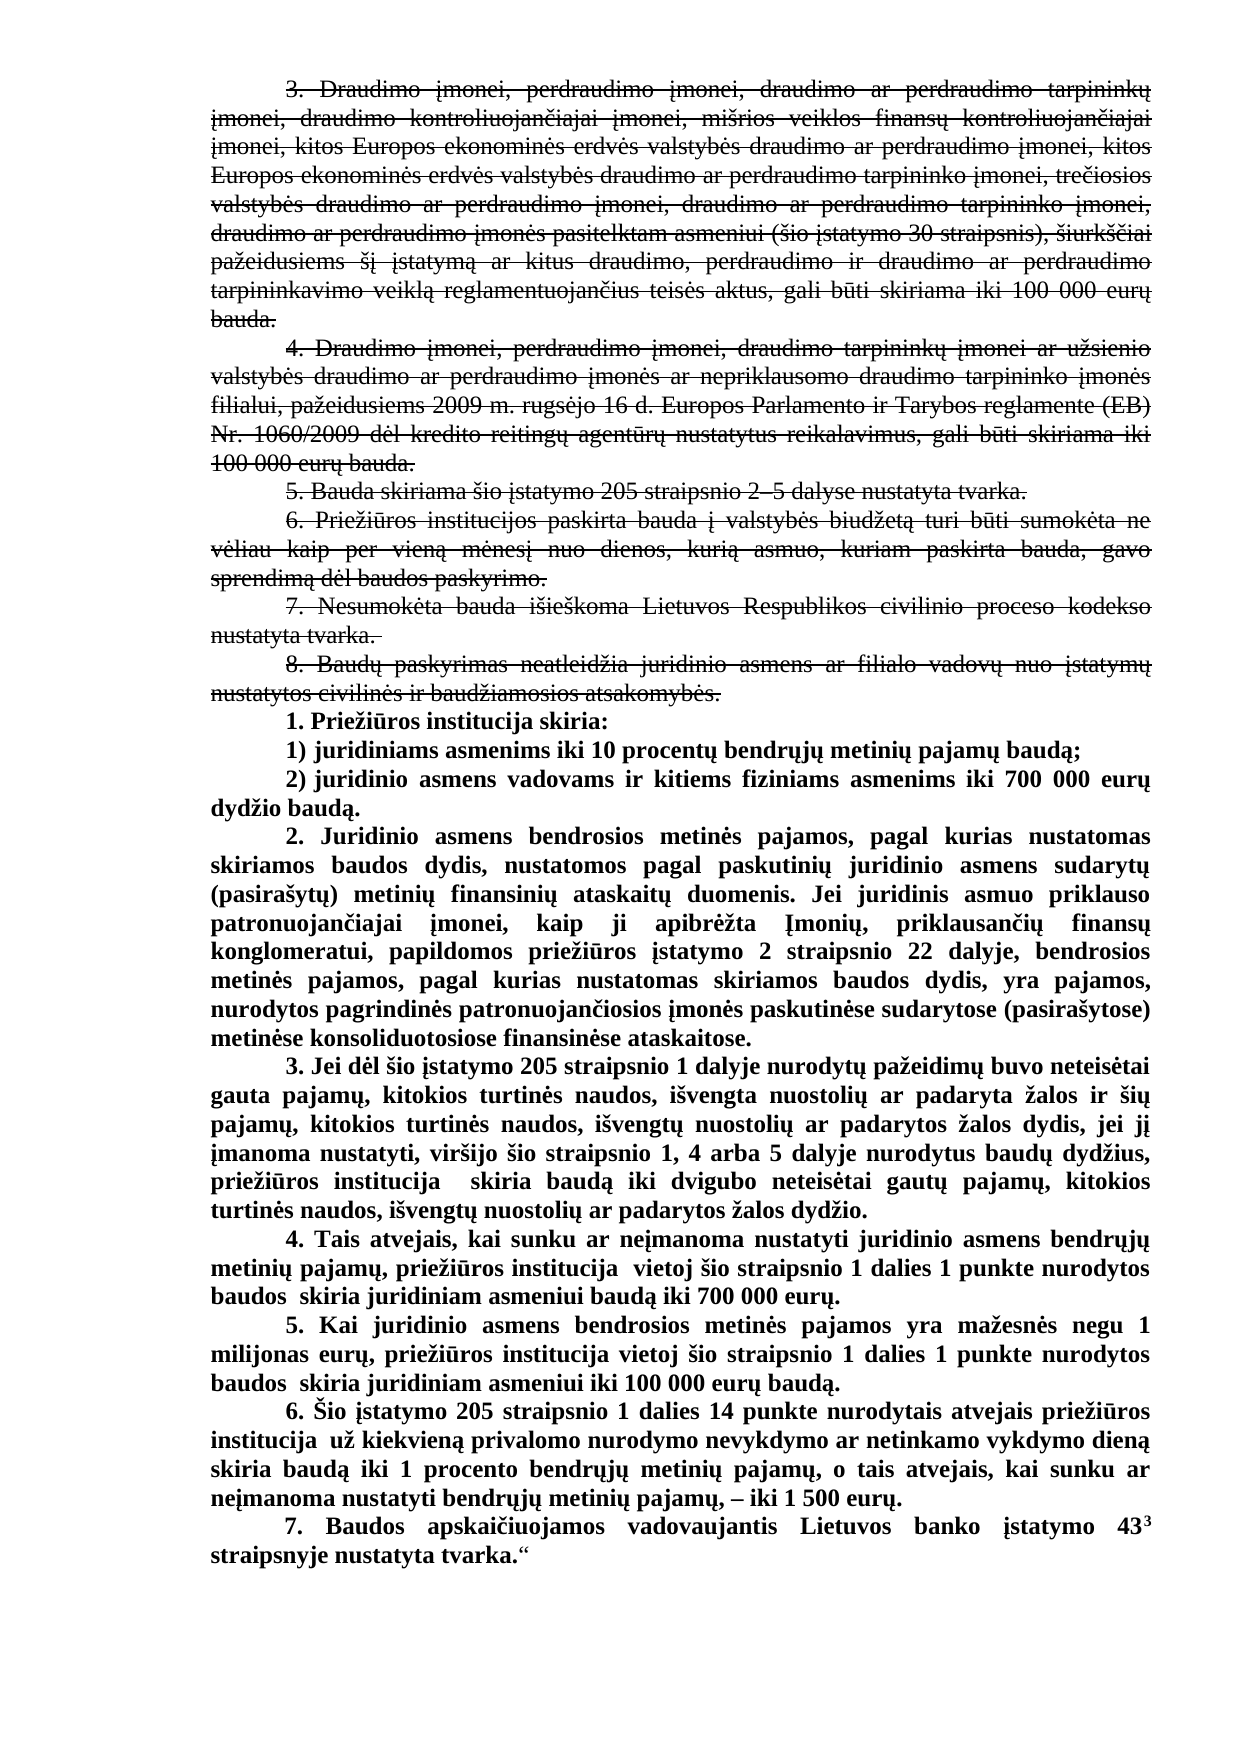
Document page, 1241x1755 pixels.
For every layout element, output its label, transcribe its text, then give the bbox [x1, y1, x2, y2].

text 5. Bauda skiriama šio įstatymo 205 straipsnio 2–5 dalyse nustatyta tvarka. [210, 476, 1152, 505]
text 6. Priežiūros institucijos paskirta bauda į valstybės biudžetą turi būti sumokėta ne vėliau kaip per vieną mėnesį nuo dienos, kurią asmuo, kuriam paskirta bauda, gavo sprendimą dėl baudos paskyrimo. [210, 550, 1152, 591]
text 8. Baudų paskyrimas neatleidžia juridinio asmens ar filialo vadovų nuo įstatymų nustatytos civilinės ir baudžiamosios atsakomybės. [210, 649, 1152, 706]
text 3. Draudimo įmonei, perdraudimo įmonei, draudimo ar perdraudimo tarpininkų įmonei, draudimo kontroliuojančiajai įmonei, mišrios veiklos finansų kontroliuojančiajai įmonei, kitos Europos ekonominės erdvės valstybės draudimo ar perdraudimo įmonei, kitos Europos ekonominės erdvės valstybės draudimo ar perdraudimo tarpininko įmonei, trečiosios valstybės draudimo ar perdraudimo įmonei, draudimo ar perdraudimo tarpininko įmonei, draudimo ar perdraudimo įmonės pasitelktam asmeniui (šio įstatymo 30 straipsnis), šiurkščiai pažeidusiems šį įstatymą ar kitus draudimo, perdraudimo ir draudimo ar perdraudimo tarpininkavimo veiklą reglamentuojančius teisės aktus, gali būti skiriama iki 100 000 eurų bauda. [210, 74, 1152, 118]
text 2) juridinio asmens vadovams ir kitiems fiziniams asmenims iki 700 000 eurų dydžio baudą. [210, 764, 1152, 821]
text 6. Šio įstatymo 205 straipsnio 1 dalies 14 punkte nurodytais atvejais priežiūros institucija už kiekvieną privalomo nurodymo nevykdymo ar netinkamo vykdymo dieną skiria baudą iki 1 procento bendrųjų metinių pajamų, o tais atvejais, kai sunku ar neįmanoma nustatyti bendrųjų metinių pajamų, – iki 1 500 eurų. [210, 1396, 1152, 1511]
text 3. Draudimo įmonei, perdraudimo įmonei, draudimo ar perdraudimo tarpininkų įmonei, draudimo kontroliuojančiajai įmonei, mišrios veiklos finansų kontroliuojančiajai įmonei, kitos Europos ekonominės erdvės valstybės draudimo ar perdraudimo įmonei, kitos Europos ekonominės erdvės valstybės draudimo ar perdraudimo tarpininko įmonei, trečiosios valstybės draudimo ar perdraudimo įmonei, draudimo ar perdraudimo tarpininko įmonei, draudimo ar perdraudimo įmonės pasitelktam asmeniui (šio įstatymo 30 straipsnis), šiurkščiai pažeidusiems šį įstatymą ar kitus draudimo, perdraudimo ir draudimo ar perdraudimo tarpininkavimo veiklą reglamentuojančius teisės aktus, gali būti skiriama iki 100 000 eurų bauda. [210, 148, 1152, 176]
text 7. Nesumokėta bauda išieškoma Lietuvos Respublikos civilinio proceso kodekso nustatyta tvarka. [210, 591, 1152, 649]
text 7. Baudos apskaičiuojamos vadovaujantis Lietuvos banko įstatymo 433 straipsnyje nustatyta tvarka.“ [210, 1511, 1152, 1569]
text 3. Draudimo įmonei, perdraudimo įmonei, draudimo ar perdraudimo tarpininkų įmonei, draudimo kontroliuojančiajai įmonei, mišrios veiklos finansų kontroliuojančiajai įmonei, kitos Europos ekonominės erdvės valstybės draudimo ar perdraudimo įmonei, kitos Europos ekonominės erdvės valstybės draudimo ar perdraudimo tarpininko įmonei, trečiosios valstybės draudimo ar perdraudimo įmonei, draudimo ar perdraudimo tarpininko įmonei, draudimo ar perdraudimo įmonės pasitelktam asmeniui (šio įstatymo 30 straipsnis), šiurkščiai pažeidusiems šį įstatymą ar kitus draudimo, perdraudimo ir draudimo ar perdraudimo tarpininkavimo veiklą reglamentuojančius teisės aktus, gali būti skiriama iki 100 000 eurų bauda. [210, 119, 1152, 147]
text 2. Juridinio asmens bendrosios metinės pajamos, pagal kurias nustatomas skiriamos baudos dydis, nustatomos pagal paskutinių juridinio asmens sudarytų (pasirašytų) metinių finansinių ataskaitų duomenis. Jei juridinis asmuo priklauso patronuojančiajai įmonei, kaip ji apibrėžta Įmonių, priklausančių finansų konglomeratui, papildomos priežiūros įstatymo 2 straipsnio 22 dalyje, bendrosios metinės pajamos, pagal kurias nustatomas skiriamos baudos dydis, yra pajamos, nurodytos pagrindinės patronuojančiosios įmonės paskutinėse sudarytose (pasirašytose) metinėse konsoliduotosiose finansinėse ataskaitose. [210, 821, 1152, 1051]
text 3. Draudimo įmonei, perdraudimo įmonei, draudimo ar perdraudimo tarpininkų įmonei, draudimo kontroliuojančiajai įmonei, mišrios veiklos finansų kontroliuojančiajai įmonei, kitos Europos ekonominės erdvės valstybės draudimo ar perdraudimo įmonei, kitos Europos ekonominės erdvės valstybės draudimo ar perdraudimo tarpininko įmonei, trečiosios valstybės draudimo ar perdraudimo įmonei, draudimo ar perdraudimo tarpininko įmonei, draudimo ar perdraudimo įmonės pasitelktam asmeniui (šio įstatymo 30 straipsnis), šiurkščiai pažeidusiems šį įstatymą ar kitus draudimo, perdraudimo ir draudimo ar perdraudimo tarpininkavimo veiklą reglamentuojančius teisės aktus, gali būti skiriama iki 100 000 eurų bauda. [210, 263, 1152, 291]
text 1. Priežiūros institucija skiria: [210, 706, 1152, 735]
text 3. Jei dėl šio įstatymo 205 straipsnio 1 dalyje nurodytų pažeidimų buvo neteisėtai gauta pajamų, kitokios turtinės naudos, išvengta nuostolių ar padaryta žalos ir šių pajamų, kitokios turtinės naudos, išvengtų nuostolių ar padarytos žalos dydis, jei jį įmanoma nustatyti, viršijo šio straipsnio 1, 4 arba 5 dalyje nurodytus baudų dydžius, priežiūros institucija skiria baudą iki dvigubo neteisėtai gautų pajamų, kitokios turtinės naudos, išvengtų nuostolių ar padarytos žalos dydžio. [210, 1051, 1152, 1224]
text 5. Kai juridinio asmens bendrosios metinės pajamos yra mažesnės negu 1 milijonas eurų, priežiūros institucija vietoj šio straipsnio 1 dalies 1 punkte nurodytos baudos skiria juridiniam asmeniui iki 100 000 eurų baudą. [210, 1310, 1152, 1396]
text 4. Tais atvejais, kai sunku ar neįmanoma nustatyti juridinio asmens bendrųjų metinių pajamų, priežiūros institucija vietoj šio straipsnio 1 dalies 1 punkte nurodytos baudos skiria juridiniam asmeniui baudą iki 700 000 eurų. [210, 1224, 1152, 1310]
text 3. Draudimo įmonei, perdraudimo įmonei, draudimo ar perdraudimo tarpininkų įmonei, draudimo kontroliuojančiajai įmonei, mišrios veiklos finansų kontroliuojančiajai įmonei, kitos Europos ekonominės erdvės valstybės draudimo ar perdraudimo įmonei, kitos Europos ekonominės erdvės valstybės draudimo ar perdraudimo tarpininko įmonei, trečiosios valstybės draudimo ar perdraudimo įmonei, draudimo ar perdraudimo tarpininko įmonei, draudimo ar perdraudimo įmonės pasitelktam asmeniui (šio įstatymo 30 straipsnis), šiurkščiai pažeidusiems šį įstatymą ar kitus draudimo, perdraudimo ir draudimo ar perdraudimo tarpininkavimo veiklą reglamentuojančius teisės aktus, gali būti skiriama iki 100 000 eurų bauda. [210, 234, 1152, 262]
text 4. Draudimo įmonei, perdraudimo įmonei, draudimo tarpininkų įmonei ar užsienio valstybės draudimo ar perdraudimo įmonės ar nepriklausomo draudimo tarpininko įmonės filialui, pažeidusiems 2009 m. rugsėjo 16 d. Europos Parlamento ir Tarybos reglamente (EB) Nr. 1060/2009 dėl kredito reitingų agentūrų nustatytus reikalavimus, gali būti skiriama iki 100 000 eurų bauda. [210, 333, 1152, 476]
text 3. Draudimo įmonei, perdraudimo įmonei, draudimo ar perdraudimo tarpininkų įmonei, draudimo kontroliuojančiajai įmonei, mišrios veiklos finansų kontroliuojančiajai įmonei, kitos Europos ekonominės erdvės valstybės draudimo ar perdraudimo įmonei, kitos Europos ekonominės erdvės valstybės draudimo ar perdraudimo tarpininko įmonei, trečiosios valstybės draudimo ar perdraudimo įmonei, draudimo ar perdraudimo tarpininko įmonei, draudimo ar perdraudimo įmonės pasitelktam asmeniui (šio įstatymo 30 straipsnis), šiurkščiai pažeidusiems šį įstatymą ar kitus draudimo, perdraudimo ir draudimo ar perdraudimo tarpininkavimo veiklą reglamentuojančius teisės aktus, gali būti skiriama iki 100 000 eurų bauda. [210, 292, 1152, 333]
text 6. Priežiūros institucijos paskirta bauda į valstybės biudžetą turi būti sumokėta ne vėliau kaip per vieną mėnesį nuo dienos, kurią asmuo, kuriam paskirta bauda, gavo sprendimą dėl baudos paskyrimo. [210, 505, 1152, 549]
text 3. Draudimo įmonei, perdraudimo įmonei, draudimo ar perdraudimo tarpininkų įmonei, draudimo kontroliuojančiajai įmonei, mišrios veiklos finansų kontroliuojančiajai įmonei, kitos Europos ekonominės erdvės valstybės draudimo ar perdraudimo įmonei, kitos Europos ekonominės erdvės valstybės draudimo ar perdraudimo tarpininko įmonei, trečiosios valstybės draudimo ar perdraudimo įmonei, draudimo ar perdraudimo tarpininko įmonei, draudimo ar perdraudimo įmonės pasitelktam asmeniui (šio įstatymo 30 straipsnis), šiurkščiai pažeidusiems šį įstatymą ar kitus draudimo, perdraudimo ir draudimo ar perdraudimo tarpininkavimo veiklą reglamentuojančius teisės aktus, gali būti skiriama iki 100 000 eurų bauda. [210, 177, 1152, 233]
text 1) juridiniams asmenims iki 10 procentų bendrųjų metinių pajamų baudą; [210, 735, 1152, 764]
